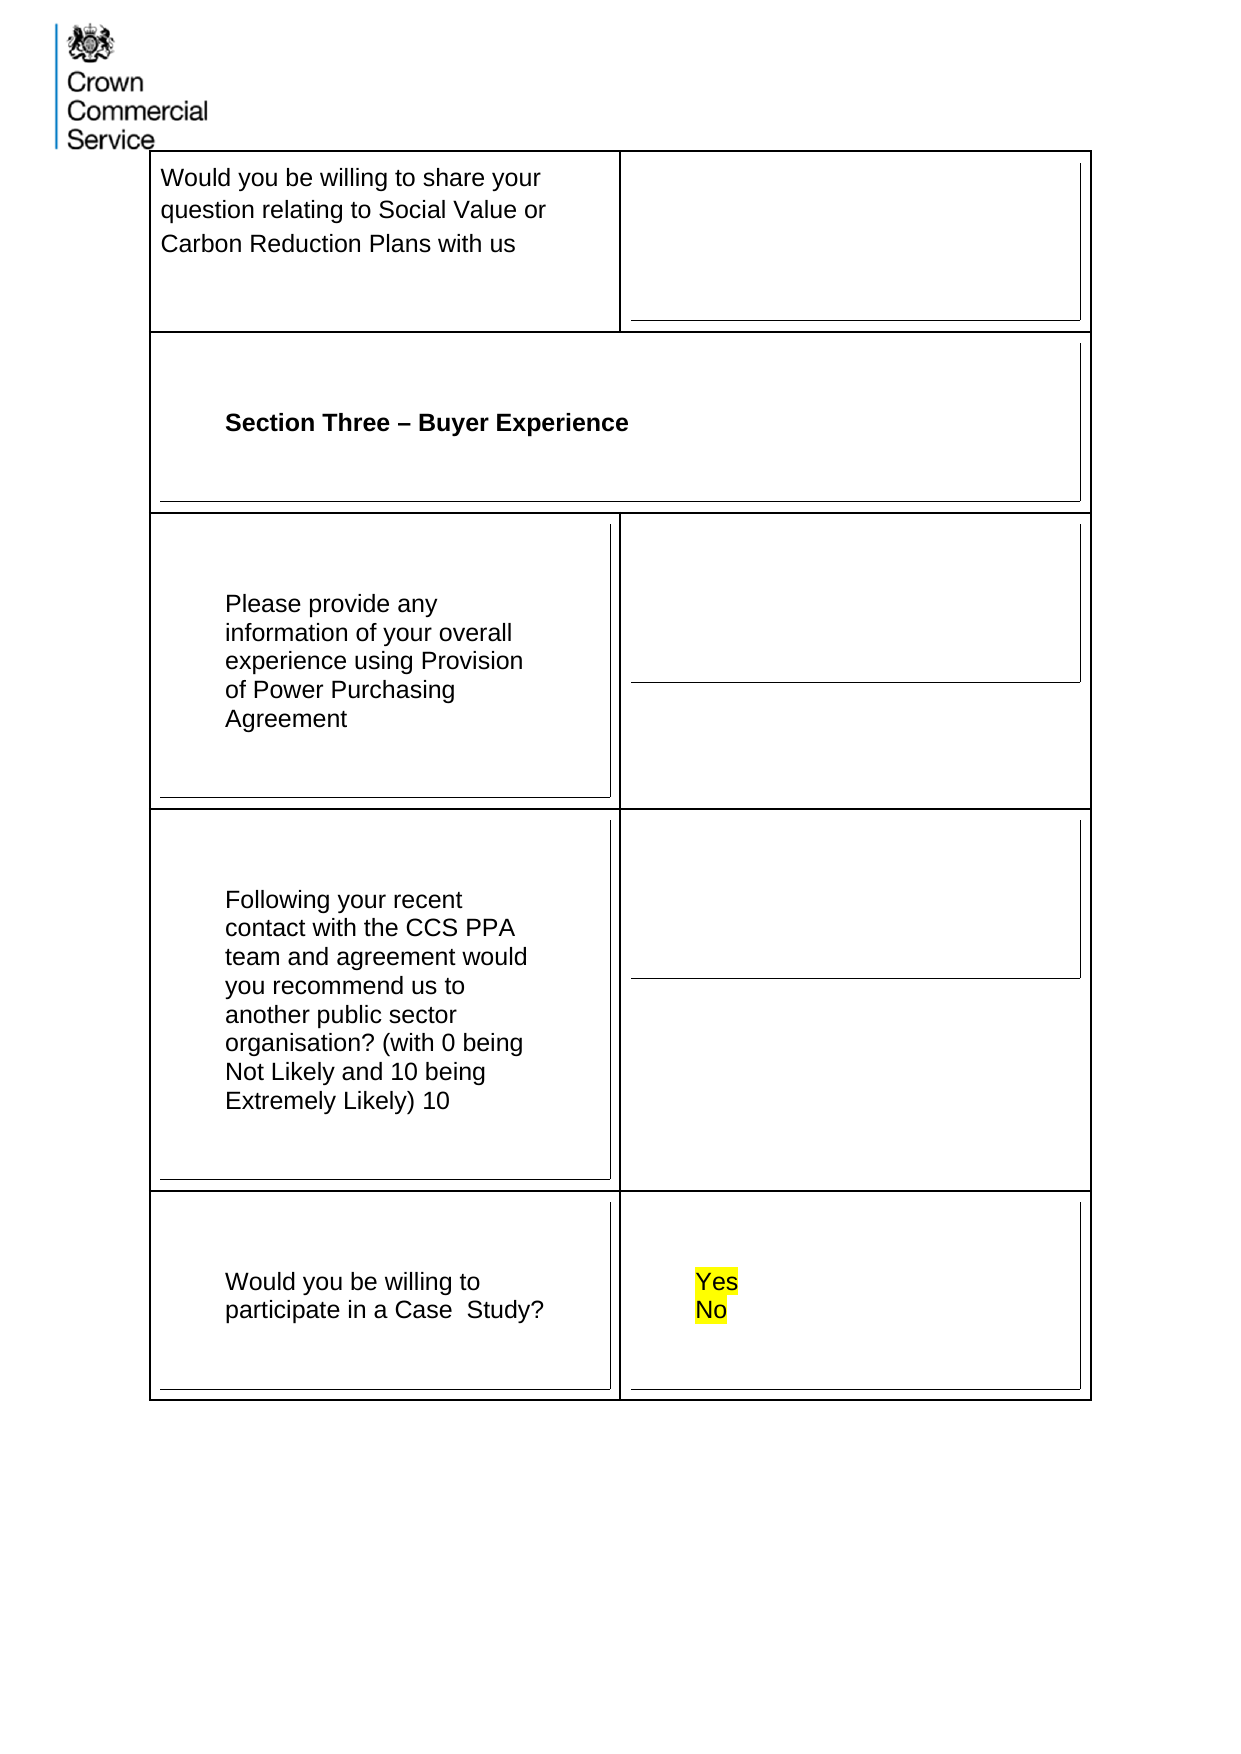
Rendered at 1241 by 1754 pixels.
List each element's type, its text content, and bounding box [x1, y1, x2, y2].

table_cell Following your recent contact with the CCS PPA team and agreement would you recommend us to another public sector organisation? (with 0 being Not Likely and 10 being Extremely Likely) 10 [151, 810, 619, 1189]
table_cell Section Three – Buyer Experience [151, 333, 1090, 512]
table_cell [621, 514, 1090, 807]
table_cell Would you be willing to share your question relating to Social Value or Carbon Reduction Plans with us [151, 152, 619, 331]
table_cell [621, 810, 1090, 1189]
table_cell Please provide any information of your overall experience using Provision of Power Purchasing Agreement [151, 514, 619, 807]
table_cell Yes No [621, 1192, 1090, 1399]
table_cell [621, 152, 1090, 331]
table_cell Would you be willing to participate in a Case Study? [151, 1192, 619, 1399]
